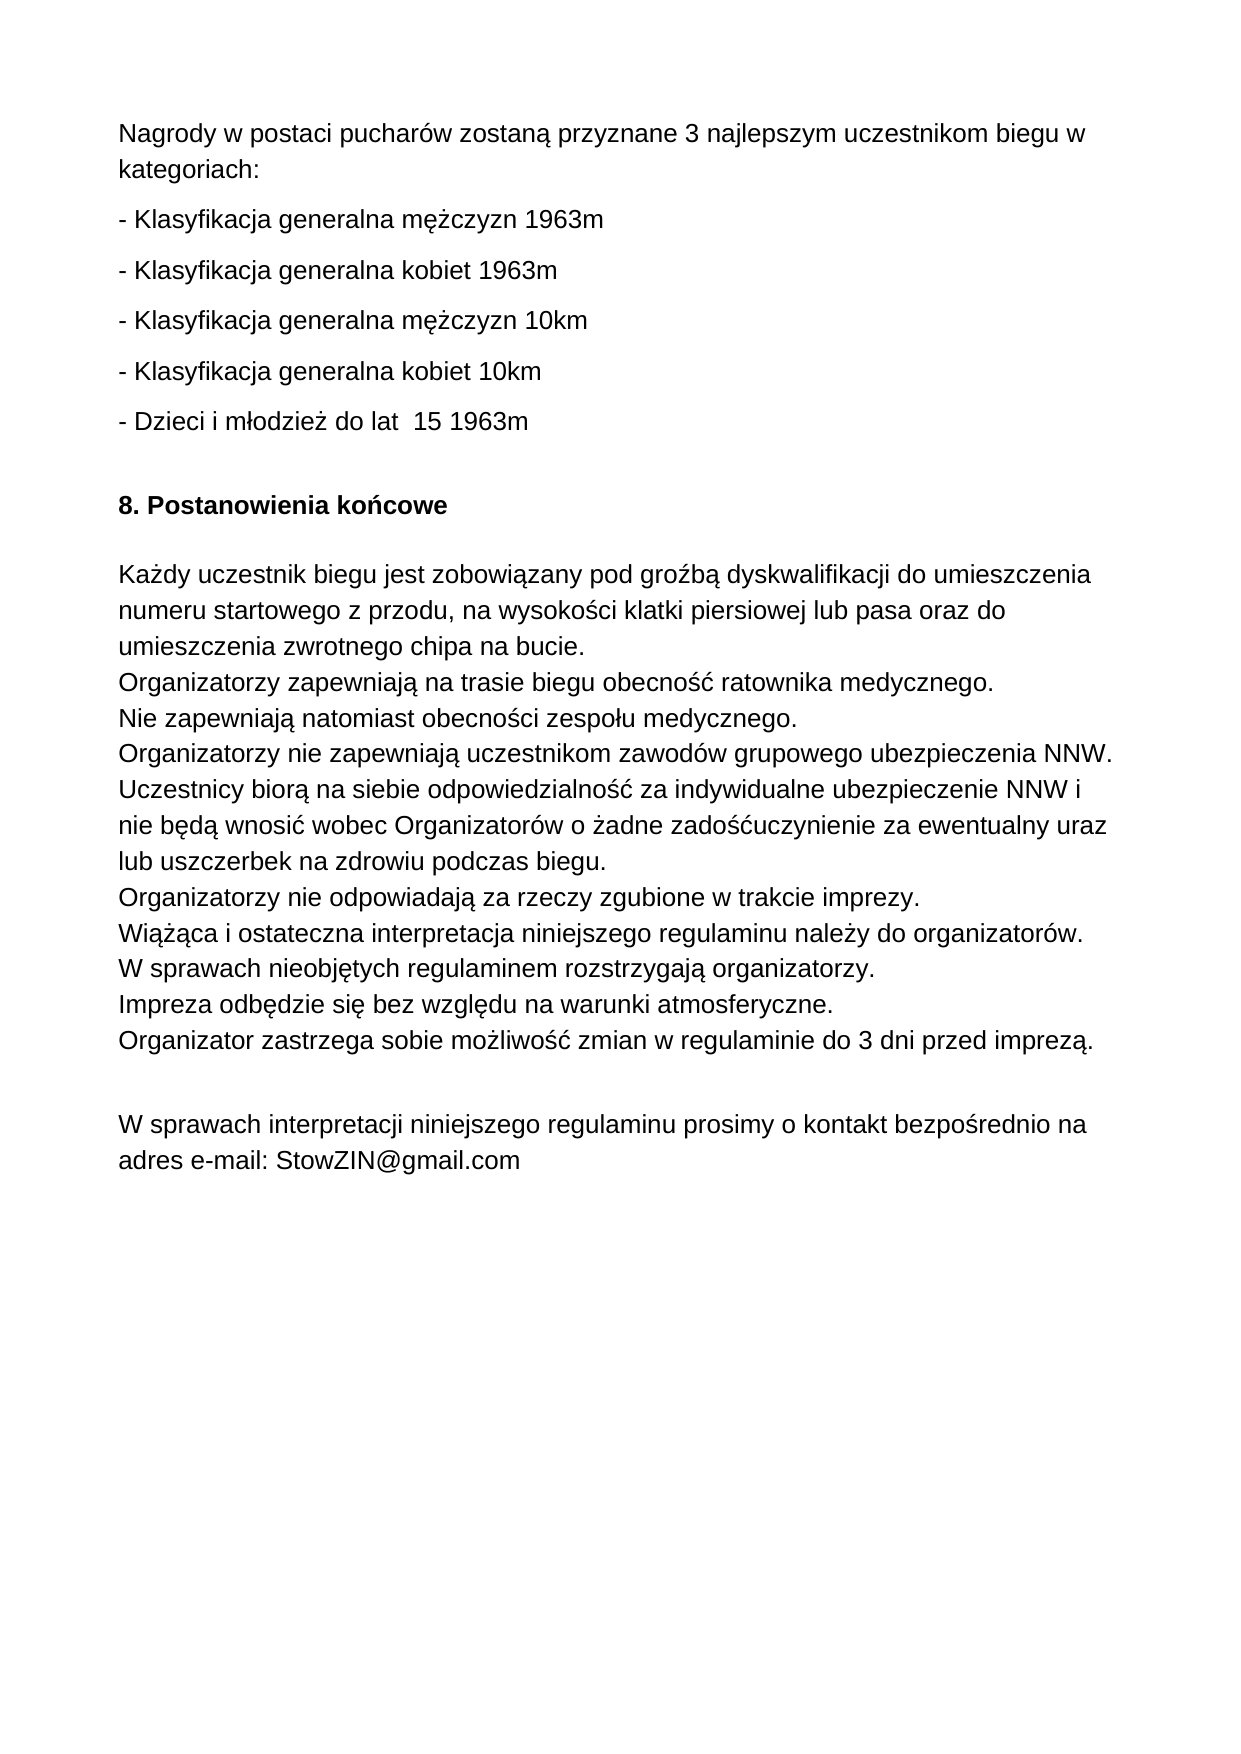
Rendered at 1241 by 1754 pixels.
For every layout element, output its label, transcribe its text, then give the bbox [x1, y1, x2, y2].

text 8. Postanowienia końcowe [118, 490, 1122, 520]
text Uczestnicy biorą na siebie odpowiedzialność za indywidualne ubezpieczenie NNW i nie będą wnosić wobec Organizatorów o żadne zadośćuczynienie za ewentualny uraz lub uszczerbek na zdrowiu podczas biegu. [118, 774, 1122, 876]
text - Klasyfikacja generalna mężczyzn 1963m [118, 204, 1122, 234]
text - Dzieci i młodzież do lat 15 1963m [118, 406, 1122, 436]
text Każdy uczestnik biegu jest zobowiązany pod groźbą dyskwalifikacji do umieszczenia numeru startowego z przodu, na wysokości klatki piersiowej lub pasa oraz do umieszczenia zwrotnego chipa na bucie. [118, 559, 1122, 661]
text W sprawach interpretacji niniejszego regulaminu prosimy o kontakt bezpośrednio na adres e-mail: StowZIN@gmail.com [118, 1109, 1122, 1175]
text Impreza odbędzie się bez względu na warunki atmosferyczne. [118, 989, 1122, 1019]
text Wiążąca i ostateczna interpretacja niniejszego regulaminu należy do organizatorów. [118, 918, 1122, 948]
text - Klasyfikacja generalna mężczyzn 10km [118, 305, 1122, 335]
text Organizatorzy nie zapewniają uczestnikom zawodów grupowego ubezpieczenia NNW. [118, 738, 1122, 768]
text Nie zapewniają natomiast obecności zespołu medycznego. [118, 703, 1122, 733]
text - Klasyfikacja generalna kobiet 10km [118, 356, 1122, 386]
text Nagrody w postaci pucharów zostaną przyznane 3 najlepszym uczestnikom biegu w kategoriach: [118, 118, 1122, 184]
text Organizator zastrzega sobie możliwość zmian w regulaminie do 3 dni przed imprezą. [118, 1025, 1122, 1055]
text Organizatorzy zapewniają na trasie biegu obecność ratownika medycznego. [118, 667, 1122, 697]
text - Klasyfikacja generalna kobiet 1963m [118, 255, 1122, 285]
text W sprawach nieobjętych regulaminem rozstrzygają organizatorzy. [118, 953, 1122, 983]
text Organizatorzy nie odpowiadają za rzeczy zgubione w trakcie imprezy. [118, 882, 1122, 912]
